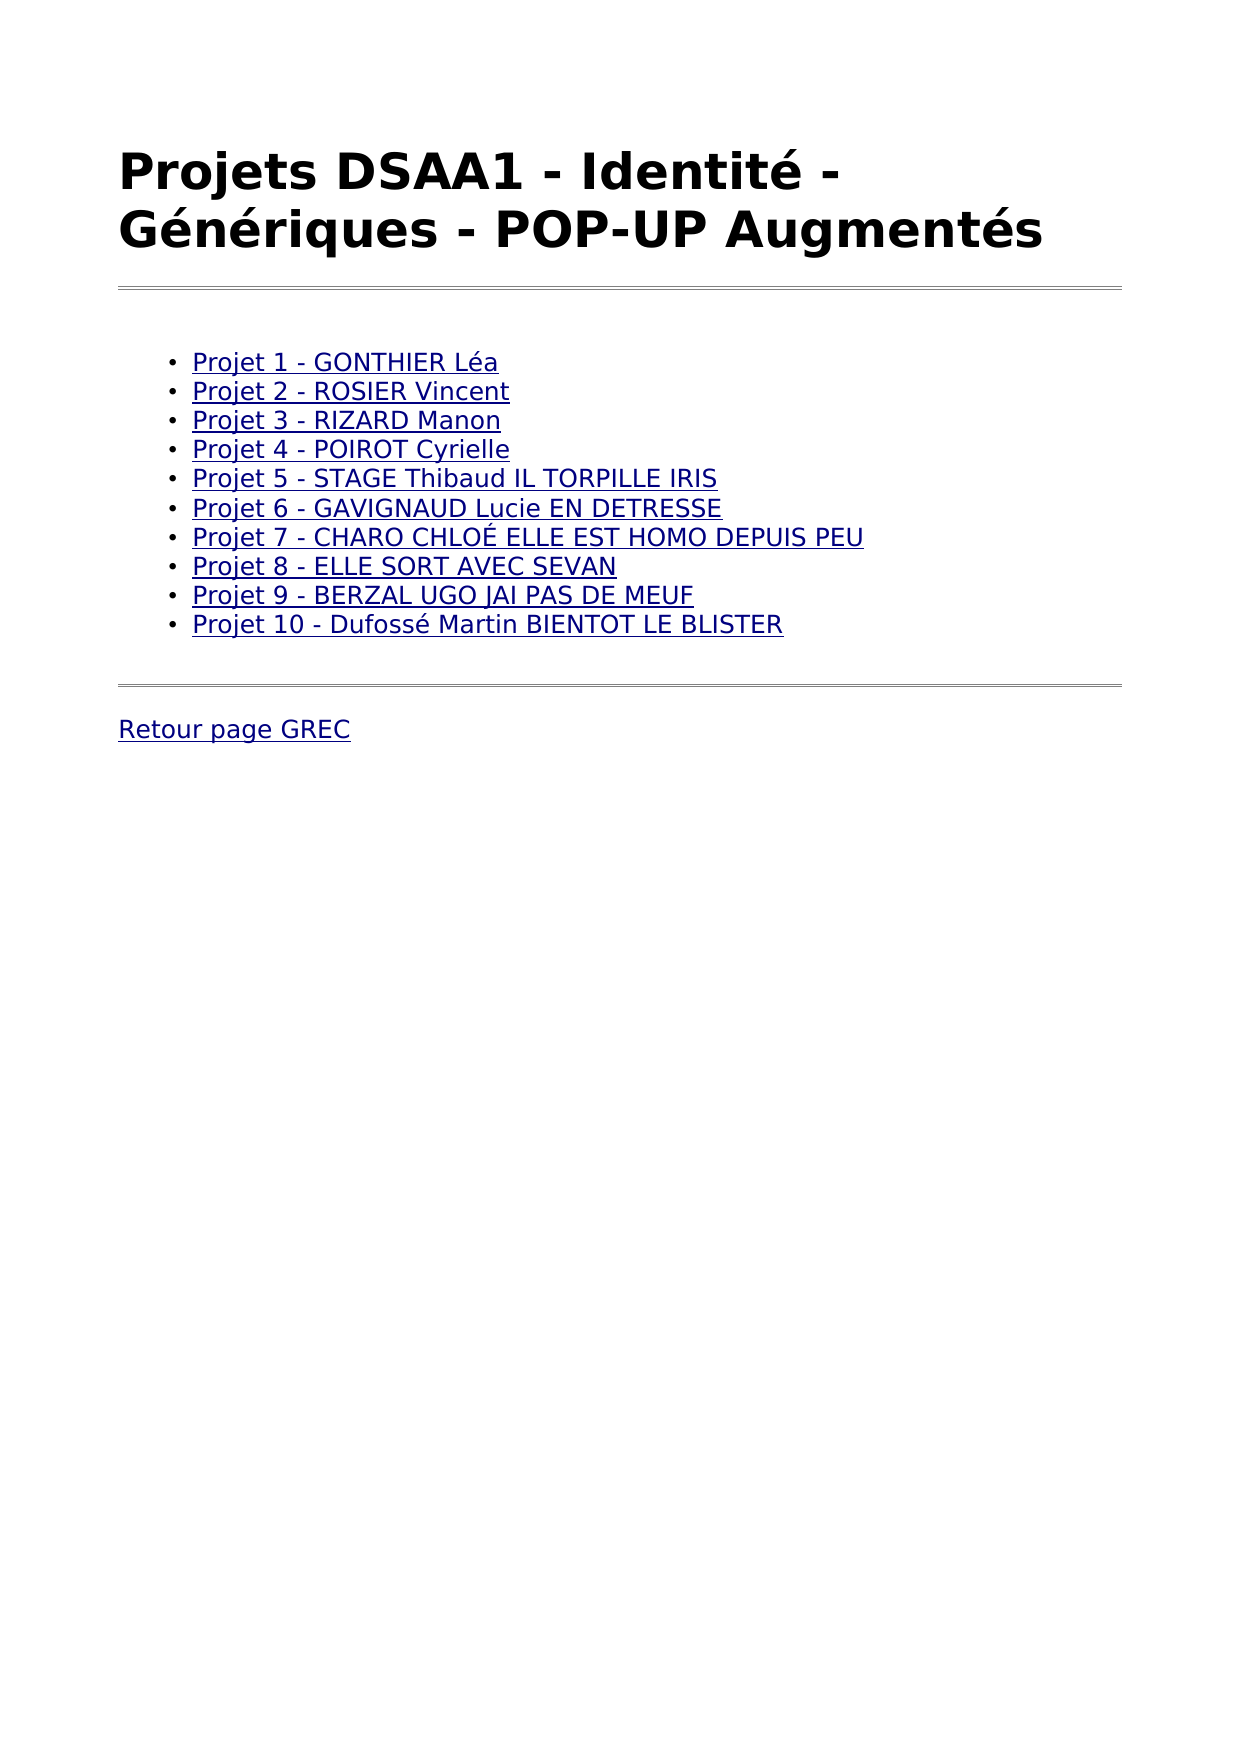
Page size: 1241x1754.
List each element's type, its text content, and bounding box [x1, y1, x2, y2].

list Projet 1 - GONTHIER Léa [177, 348, 1122, 377]
text Retour page GREC [118, 715, 1122, 744]
list Projet 3 - RIZARD Manon [177, 406, 1122, 435]
list Projet 8 - ELLE SORT AVEC SEVAN [177, 552, 1122, 581]
list Projet 10 - Dufossé Martin BIENTOT LE BLISTER [177, 610, 1122, 639]
list Projet 6 - GAVIGNAUD Lucie EN DETRESSE [177, 494, 1122, 523]
list Projet 7 - CHARO CHLOÉ ELLE EST HOMO DEPUIS PEU [177, 523, 1122, 552]
list Projet 4 - POIROT Cyrielle [177, 435, 1122, 464]
subtitle Projets DSAA1 - Identité - Génériques - POP-UP Augmentés [118, 143, 1122, 259]
list Projet 5 - STAGE Thibaud IL TORPILLE IRIS [177, 464, 1122, 494]
list Projet 9 - BERZAL UGO JAI PAS DE MEUF [177, 581, 1122, 610]
list Projet 2 - ROSIER Vincent [177, 377, 1122, 406]
